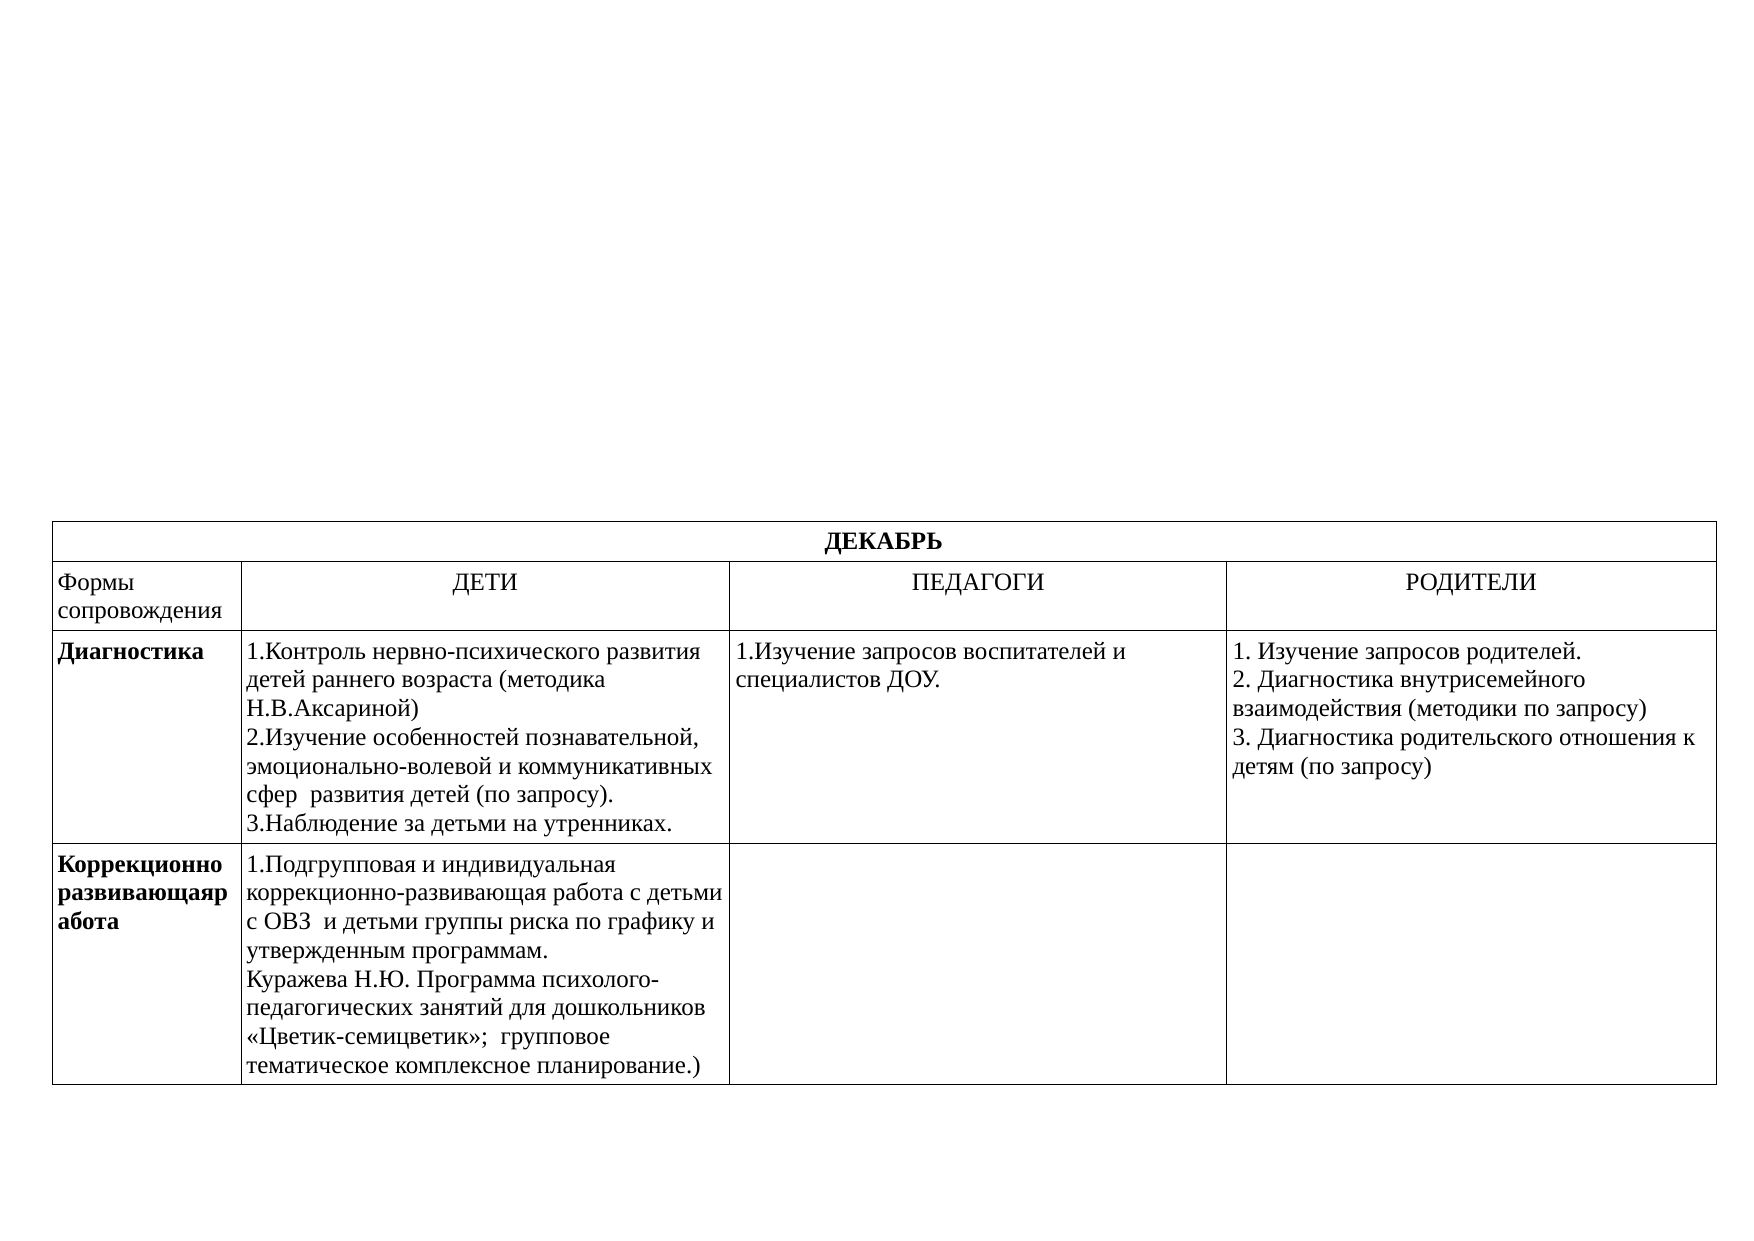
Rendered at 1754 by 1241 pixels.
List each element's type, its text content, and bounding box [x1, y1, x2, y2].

table_cell [730, 844, 1226, 1084]
table_cell 1.Контроль нервно-психического развития детей раннего возраста (методика Н.В.Аксариной) 2.Изучение особенностей познавательной, эмоционально-волевой и коммуникативных сфер развития детей (по запросу). 3.Наблюдение за детьми на утренниках. [242, 631, 729, 843]
table_cell ПЕДАГОГИ [730, 562, 1226, 630]
table_cell [1227, 844, 1716, 1084]
table_cell Коррекционноразвивающаяработа [53, 844, 241, 1084]
table_cell ДЕТИ [242, 562, 729, 630]
table_cell 1.Изучение запросов воспитателей и специалистов ДОУ. [730, 631, 1226, 843]
table_cell РОДИТЕЛИ [1227, 562, 1716, 630]
table_cell 1.Подгрупповая и индивидуальная коррекционно-развивающая работа с детьми с ОВЗ и детьми группы риска по графику и утвержденным программам. Куражева Н.Ю. Программа психолого-педагогических занятий для дошкольников «Цветик-семицветик»; групповое тематическое комплексное планирование.) [242, 844, 729, 1084]
table_cell Формы сопровождения [53, 562, 241, 630]
table_cell 1. Изучение запросов родителей. 2. Диагностика внутрисемейного взаимодействия (методики по запросу) 3. Диагностика родительского отношения к детям (по запросу) [1227, 631, 1716, 843]
table_header ДЕКАБРЬ [53, 522, 1716, 561]
table_cell Диагностика [53, 631, 241, 843]
